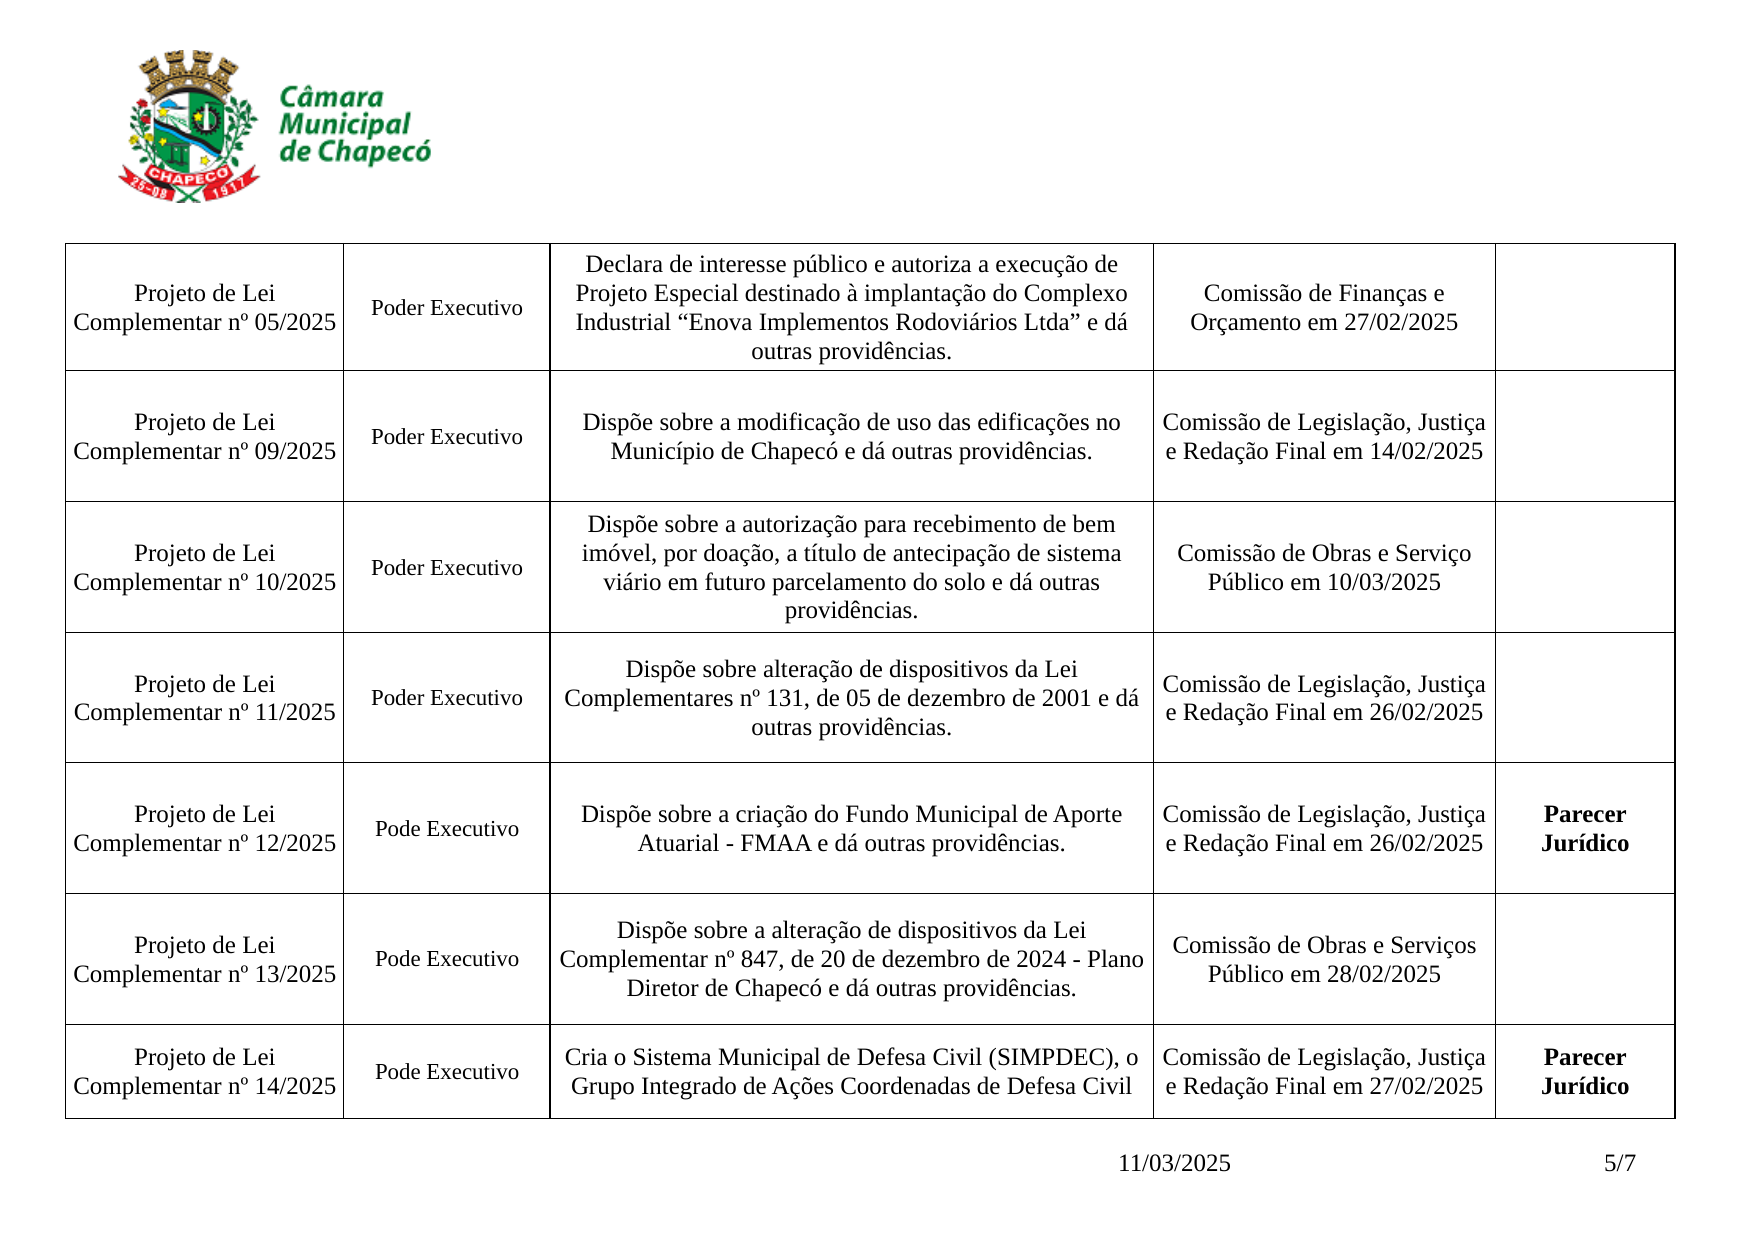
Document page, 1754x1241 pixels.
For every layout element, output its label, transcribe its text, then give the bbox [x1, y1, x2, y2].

table_cell Projeto de Lei Complementar nº 14/2025 [66, 1025, 343, 1118]
table_cell Comissão de Legislação, Justiça e Redação Final em 26/02/2025 [1154, 763, 1495, 893]
table_cell [1496, 894, 1674, 1023]
table_cell [1496, 502, 1674, 632]
table_cell Cria o Sistema Municipal de Defesa Civil (SIMPDEC), o Grupo Integrado de Ações Coordenadas de Defesa Civil [551, 1025, 1153, 1118]
table_cell Poder Executivo [344, 502, 549, 632]
table_cell Pode Executivo [344, 763, 549, 893]
table_cell Pode Executivo [344, 894, 549, 1023]
table_cell Comissão de Obras e Serviços Público em 28/02/2025 [1154, 894, 1495, 1023]
table_cell Dispõe sobre a alteração de dispositivos da Lei Complementar nº 847, de 20 de dezembro de 2024 - Plano Diretor de Chapecó e dá outras providências. [551, 894, 1153, 1023]
table_cell Poder Executivo [344, 633, 549, 762]
table_cell Poder Executivo [344, 371, 549, 501]
table_cell Parecer Jurídico [1496, 763, 1674, 893]
table_cell Parecer Jurídico [1496, 1025, 1674, 1118]
table_cell Projeto de Lei Complementar nº 12/2025 [66, 763, 343, 893]
table_cell Dispõe sobre a autorização para recebimento de bem imóvel, por doação, a título de antecipação de sistema viário em futuro parcelamento do solo e dá outras providências. [551, 502, 1153, 632]
table_cell Dispõe sobre alteração de dispositivos da Lei Complementares nº 131, de 05 de dezembro de 2001 e dá outras providências. [551, 633, 1153, 762]
table_cell Projeto de Lei Complementar nº 13/2025 [66, 894, 343, 1023]
table_cell Projeto de Lei Complementar nº 09/2025 [66, 371, 343, 501]
table_cell Comissão de Obras e Serviço Público em 10/03/2025 [1154, 502, 1495, 632]
table_cell Comissão de Legislação, Justiça e Redação Final em 14/02/2025 [1154, 371, 1495, 501]
table_cell Comissão de Legislação, Justiça e Redação Final em 27/02/2025 [1154, 1025, 1495, 1118]
table_cell [1496, 633, 1674, 762]
table_cell Poder Executivo [344, 244, 549, 370]
table_cell [1496, 371, 1674, 501]
table_cell Projeto de Lei Complementar nº 05/2025 [66, 244, 343, 370]
table_cell Comissão de Legislação, Justiça e Redação Final em 26/02/2025 [1154, 633, 1495, 762]
table_cell Dispõe sobre a modificação de uso das edificações no Município de Chapecó e dá outras providências. [551, 371, 1153, 501]
table_cell Projeto de Lei Complementar nº 10/2025 [66, 502, 343, 632]
table_cell Projeto de Lei Complementar nº 11/2025 [66, 633, 343, 762]
table_cell Dispõe sobre a criação do Fundo Municipal de Aporte Atuarial - FMAA e dá outras providências. [551, 763, 1153, 893]
picture [118, 50, 431, 203]
table_cell Pode Executivo [344, 1025, 549, 1118]
table_cell Declara de interesse público e autoriza a execução de Projeto Especial destinado à implantação do Complexo Industrial “Enova Implementos Rodoviários Ltda” e dá outras providências. [551, 244, 1153, 370]
table_cell [1496, 244, 1674, 370]
table_cell Comissão de Finanças e Orçamento em 27/02/2025 [1154, 244, 1495, 370]
